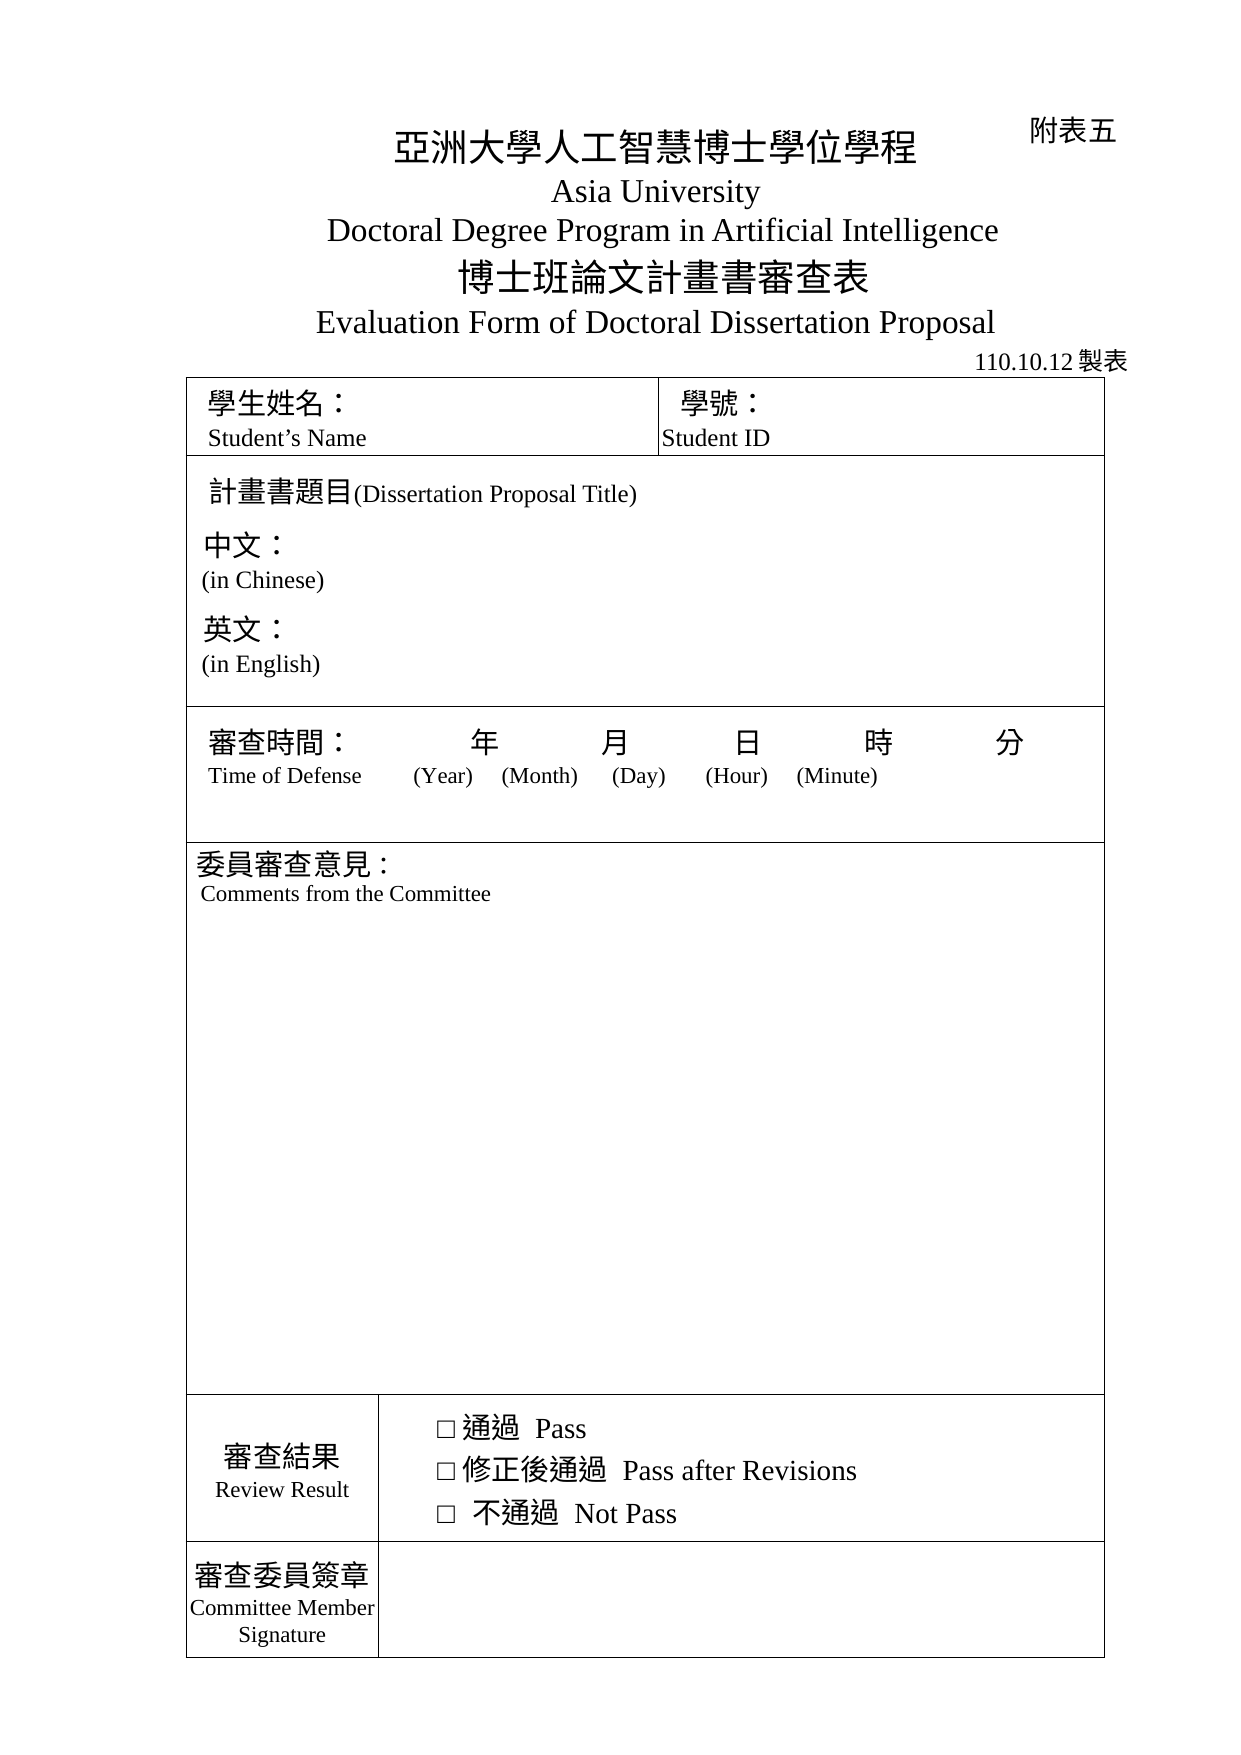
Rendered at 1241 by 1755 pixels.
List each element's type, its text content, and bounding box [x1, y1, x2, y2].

text 附表五 [1029, 107, 1128, 149]
text 110.10.12製表 [183, 341, 1128, 377]
text Evaluation Form of Doctoral Dissertation Proposal [183, 303, 1128, 341]
table_cell 審查委員簽章 Committee Member Signature [187, 1542, 378, 1657]
text 亞洲大學人工智慧博士學位學程 [183, 99, 1143, 172]
text Doctoral Degree Program in Artificial Intelligence [183, 210, 1128, 248]
table_header 學號： Student ID [659, 378, 1104, 454]
table_header 學生姓名： Student’s Name [187, 378, 658, 454]
table_cell [379, 1542, 1104, 1657]
text 博士班論文計畫書審查表 [183, 248, 1128, 303]
text Asia University [183, 172, 1128, 210]
table_cell □ 通過 Pass □ 修正後通過 Pass after Revisions □ 不通過 Not Pass [379, 1395, 1104, 1541]
table_cell 審查結果 Review Result [187, 1395, 378, 1541]
table_cell 委員審查意見： Comments from the Committee [187, 843, 1104, 1394]
table_cell 計畫書題目(Dissertation Proposal Title) 中文： (in Chinese) 英文： (in English) [187, 456, 1104, 706]
table_cell 審查時間： 年 月 日 時 分 Time of Defense (Year) (Month) (Day) (Hour) (Minute) [187, 707, 1104, 842]
